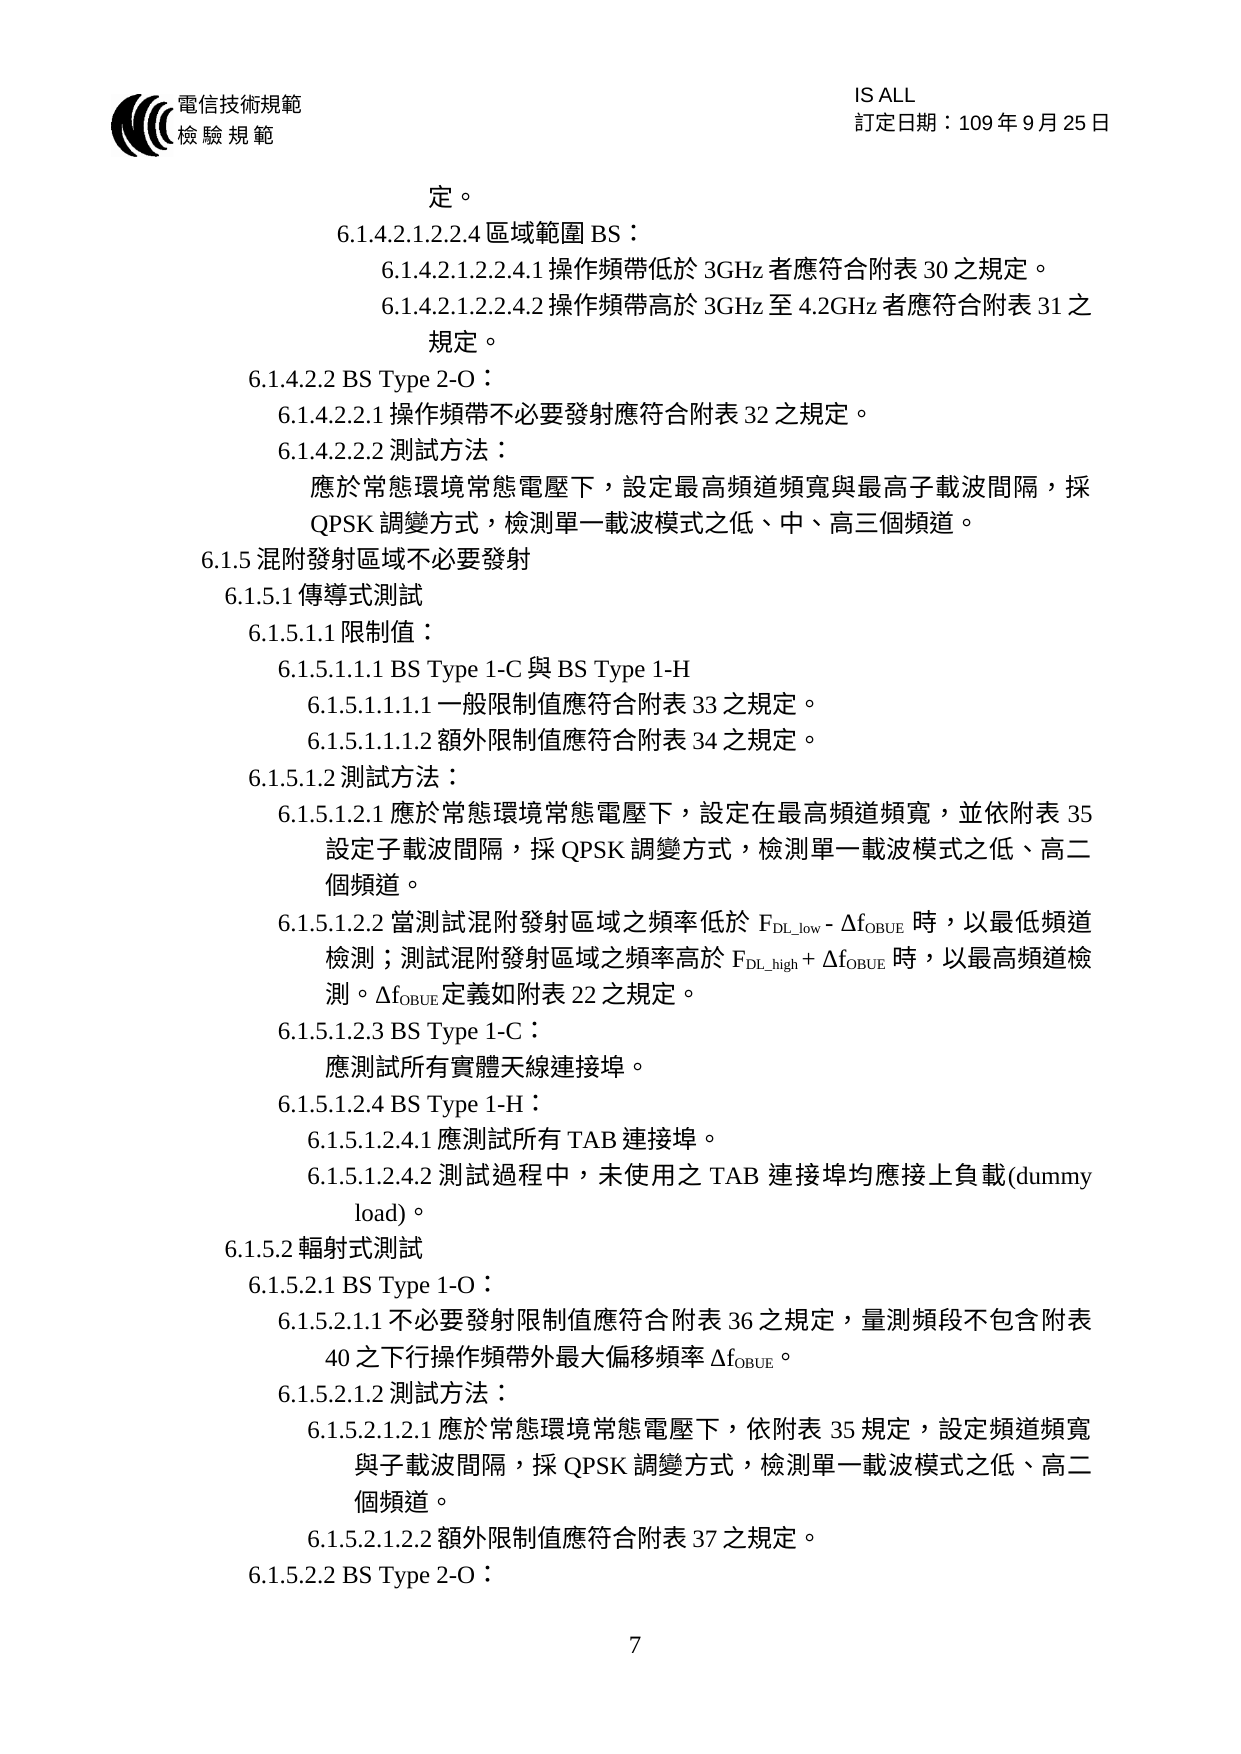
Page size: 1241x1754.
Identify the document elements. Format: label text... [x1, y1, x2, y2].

subtitle 6.1.5.2.1.2測試方法： [278, 1373, 1092, 1409]
subtitle 6.1.5.1.1.1 BS Type 1-C與BS Type 1-H [278, 648, 1092, 684]
subtitle 6.1.4.2.2 BS Type 2-O： [248, 358, 1092, 394]
subtitle 6.1.5.1.1.1.1一般限制值應符合附表33之規定。 [307, 684, 1092, 721]
subtitle 6.1.5.2.1.2.2額外限制值應符合附表37之規定。 [307, 1518, 1092, 1554]
subtitle 6.1.5.2.2 BS Type 2-O： [248, 1554, 1092, 1591]
subtitle 6.1.5.2.1 BS Type 1-O： [248, 1264, 1092, 1301]
subtitle 6.1.4.2.1.2.2.4.1操作頻帶低於3GHz者應符合附表30之規定。 [381, 249, 1092, 286]
subtitle 6.1.4.2.2.1操作頻帶不必要發射應符合附表32之規定。 [278, 394, 1092, 431]
subtitle 6.1.5.1.2.2當測試混附發射區域之頻率低於 FDL_low - ΔfOBUE 時，以最低頻道檢測；測試混附發射區域之頻率高於 FDL_high + ΔfOBUE 時，以最高頻道檢測。ΔfOBUE定義如附表22之規定。 [278, 902, 1092, 1011]
subtitle 應於常態環境常態電壓下，設定最高頻道頻寬與最高子載波間隔，採QPSK調變方式，檢測單一載波模式之低、中、高三個頻道。 [310, 467, 1092, 539]
subtitle 6.1.5.1.2.4.2測試過程中，未使用之TAB 連接埠均應接上負載(dummy load)。 [307, 1156, 1092, 1228]
subtitle 6.1.4.2.1.2.2.4.2操作頻帶高於3GHz至4.2GHz者應符合附表31之規定。 [381, 286, 1092, 358]
subtitle 6.1.5.2.1.2.1應於常態環境常態電壓下，依附表35規定，設定頻道頻寬與子載波間隔，採QPSK調變方式，檢測單一載波模式之低、高二個頻道。 [307, 1409, 1092, 1518]
subtitle 6.1.5.1.1.1.2額外限制值應符合附表34之規定。 [307, 721, 1092, 757]
subtitle 6.1.5.1.1限制值： [248, 612, 1092, 648]
subtitle 6.1.5.1.2.1應於常態環境常態電壓下，設定在最高頻道頻寬，並依附表35設定子載波間隔，採QPSK調變方式，檢測單一載波模式之低、高二個頻道。 [278, 793, 1092, 902]
subtitle 6.1.5.1.2.4.1應測試所有TAB連接埠。 [307, 1119, 1092, 1156]
subtitle 應測試所有實體天線連接埠。 [325, 1047, 1092, 1083]
subtitle 6.1.5.2輻射式測試 [224, 1228, 1092, 1264]
subtitle 6.1.4.2.2.2測試方法： [278, 431, 1092, 467]
subtitle 6.1.5.2.1.1不必要發射限制值應符合附表36之規定，量測頻段不包含附表40之下行操作頻帶外最大偏移頻率ΔfOBUE。 [278, 1301, 1092, 1373]
subtitle 6.1.5.1.2測試方法： [248, 757, 1092, 793]
subtitle 6.1.5.1傳導式測試 [224, 576, 1092, 612]
subtitle 6.1.4.2.1.2.2.4區域範圍BS： [337, 213, 1092, 249]
subtitle 6.1.5混附發射區域不必要發射 [201, 539, 1092, 576]
subtitle 定。 [381, 177, 1092, 213]
subtitle 6.1.5.1.2.4 BS Type 1-H： [278, 1083, 1092, 1119]
subtitle 6.1.5.1.2.3 BS Type 1-C： [278, 1011, 1092, 1047]
